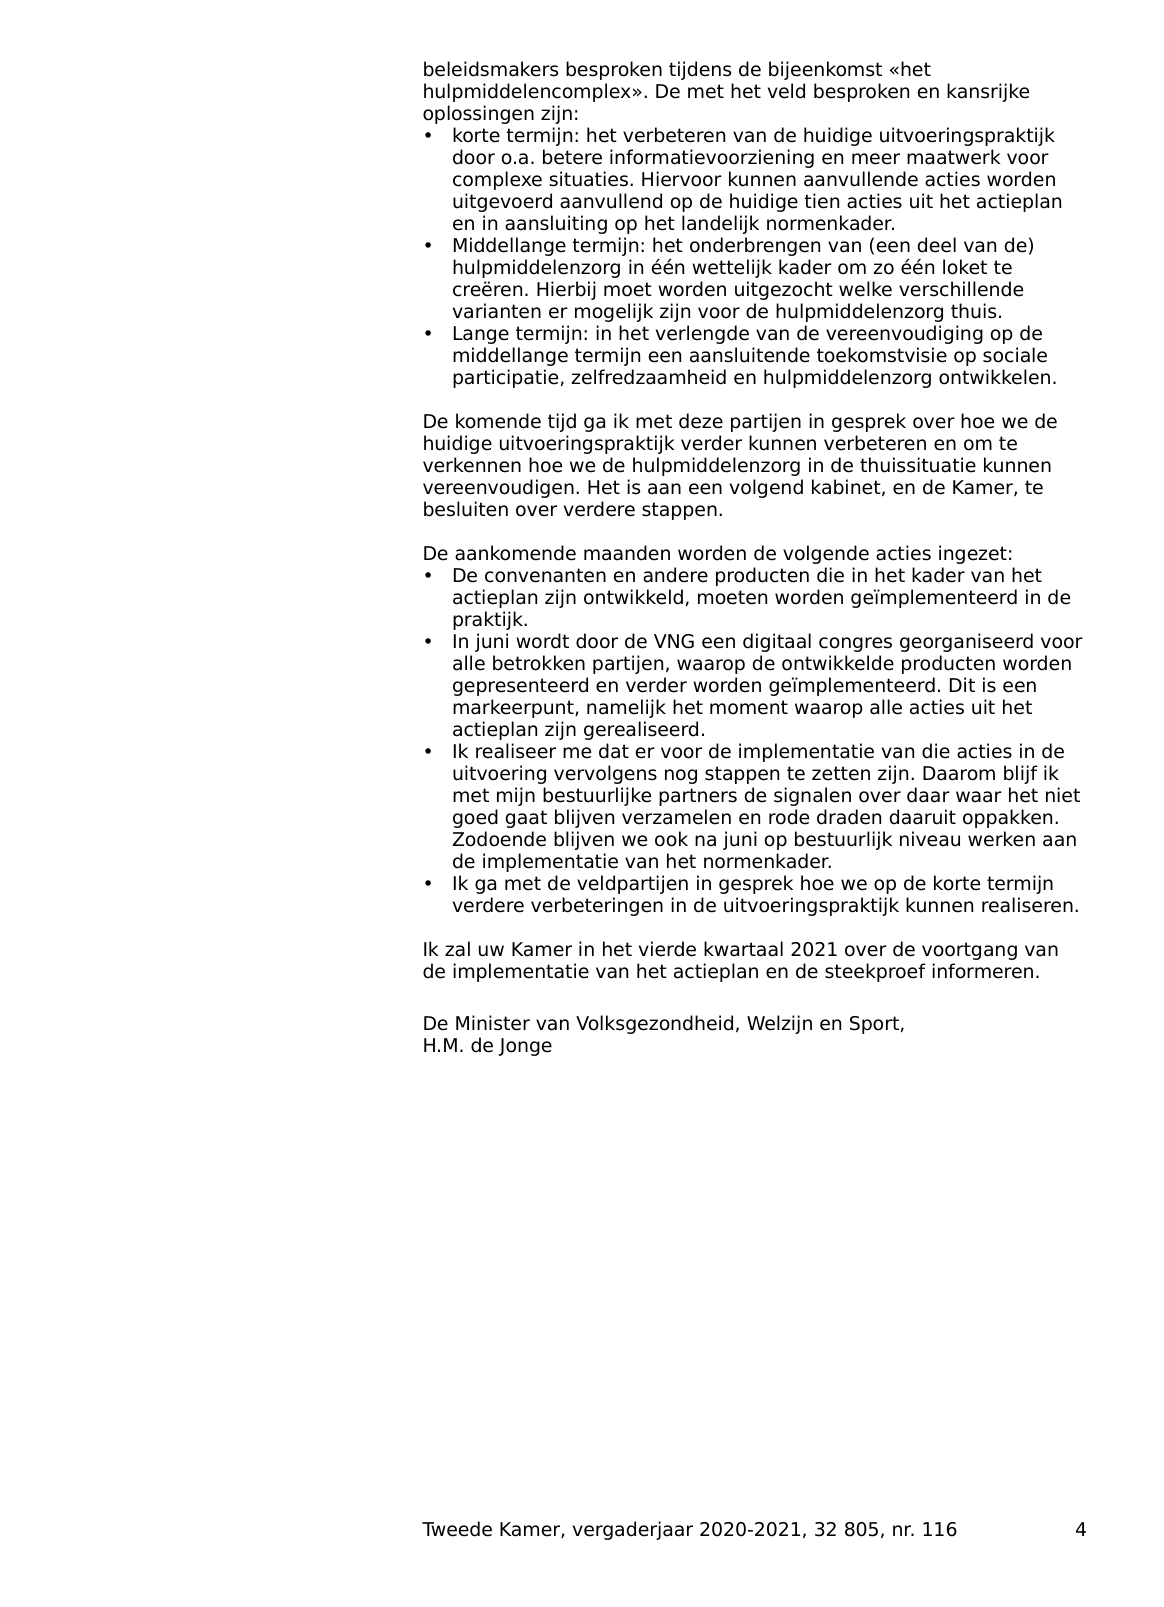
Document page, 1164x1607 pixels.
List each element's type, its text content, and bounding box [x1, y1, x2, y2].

text • Ik realiseer me dat er voor de implementatie van die acties in de uitvoering vervolgens nog stappen te zetten zijn. Daarom blijf ik met mijn bestuurlijke partners de signalen over daar waar het niet goed gaat blijven verzamelen en rode draden daaruit oppakken. Zodoende blijven we ook na juni op bestuurlijk niveau werken aan de implementatie van het normenkader. [422, 741, 1087, 873]
text Ik zal uw Kamer in het vierde kwartaal 2021 over de voortgang van de implementatie van het actieplan en de steekproef informeren. [422, 939, 1087, 983]
text beleidsmakers besproken tijdens de bijeenkomst «het hulpmiddelencomplex». De met het veld besproken en kansrijke oplossingen zijn: [422, 59, 1087, 125]
text • In juni wordt door de VNG een digitaal congres georganiseerd voor alle betrokken partijen, waarop de ontwikkelde producten worden gepresenteerd en verder worden geïmplementeerd. Dit is een markeerpunt, namelijk het moment waarop alle acties uit het actieplan zijn gerealiseerd. [422, 631, 1087, 741]
text De komende tijd ga ik met deze partijen in gesprek over hoe we de huidige uitvoeringspraktijk verder kunnen verbeteren en om te verkennen hoe we de hulpmiddelenzorg in de thuissituatie kunnen vereenvoudigen. Het is aan een volgend kabinet, en de Kamer, te besluiten over verdere stappen. [422, 411, 1087, 521]
text • Ik ga met de veldpartijen in gesprek hoe we op de korte termijn verdere verbeteringen in de uitvoeringspraktijk kunnen realiseren. [422, 873, 1087, 917]
text De aankomende maanden worden de volgende acties ingezet: [422, 543, 1087, 565]
text • Lange termijn: in het verlengde van de vereenvoudiging op de middellange termijn een aansluitende toekomstvisie op sociale participatie, zelfredzaamheid en hulpmiddelenzorg ontwikkelen. [422, 323, 1087, 389]
text De Minister van Volksgezondheid, Welzijn en Sport, H.M. de Jonge [422, 1013, 1087, 1057]
text • De convenanten en andere producten die in het kader van het actieplan zijn ontwikkeld, moeten worden geïmplementeerd in de praktijk. [422, 565, 1087, 631]
text • korte termijn: het verbeteren van de huidige uitvoeringspraktijk door o.a. betere informatievoorziening en meer maatwerk voor complexe situaties. Hiervoor kunnen aanvullende acties worden uitgevoerd aanvullend op de huidige tien acties uit het actieplan en in aansluiting op het landelijk normenkader. [422, 125, 1087, 235]
text • Middellange termijn: het onderbrengen van (een deel van de) hulpmiddelenzorg in één wettelijk kader om zo één loket te creëren. Hierbij moet worden uitgezocht welke verschillende varianten er mogelijk zijn voor de hulpmiddelenzorg thuis. [422, 235, 1087, 323]
